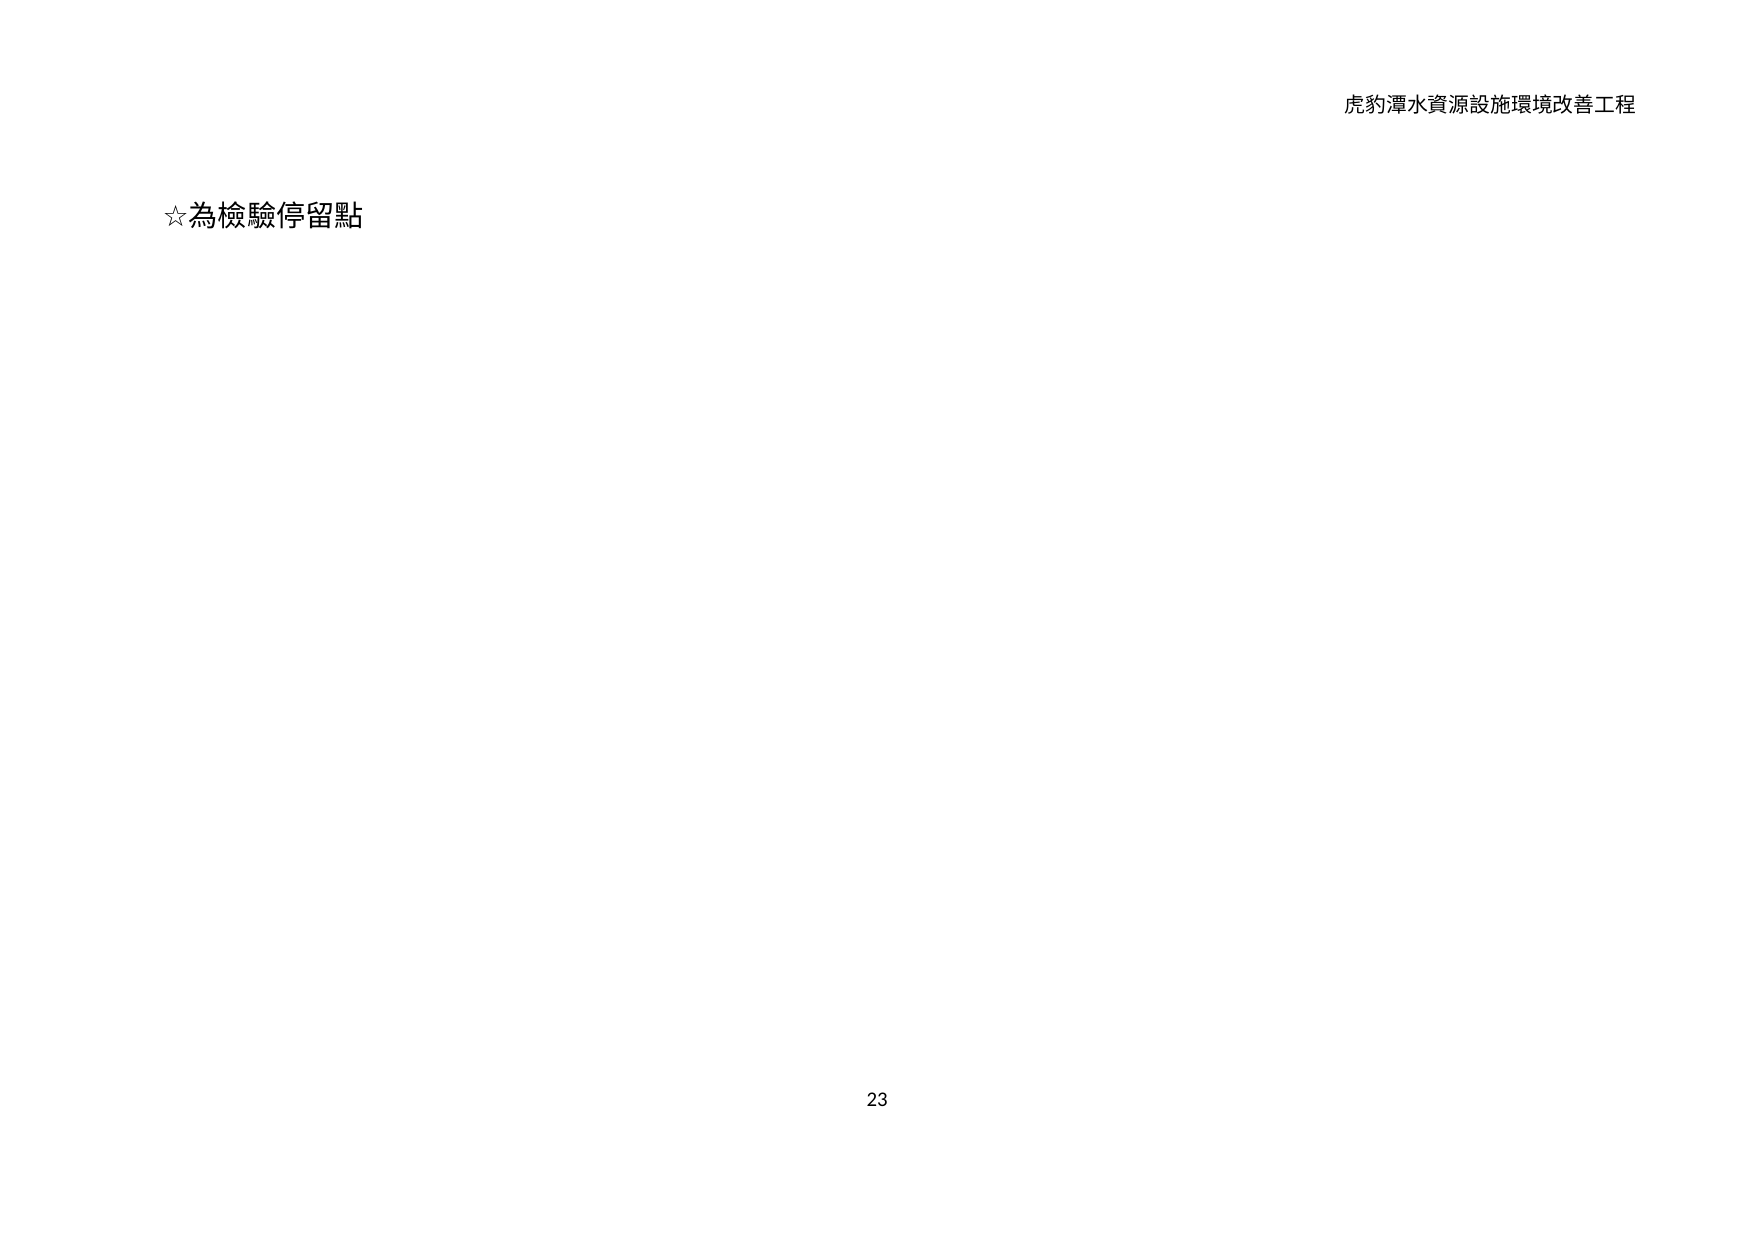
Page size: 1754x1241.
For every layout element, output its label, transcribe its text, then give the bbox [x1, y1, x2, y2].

text ☆為檢驗停留點 [162, 170, 1636, 245]
